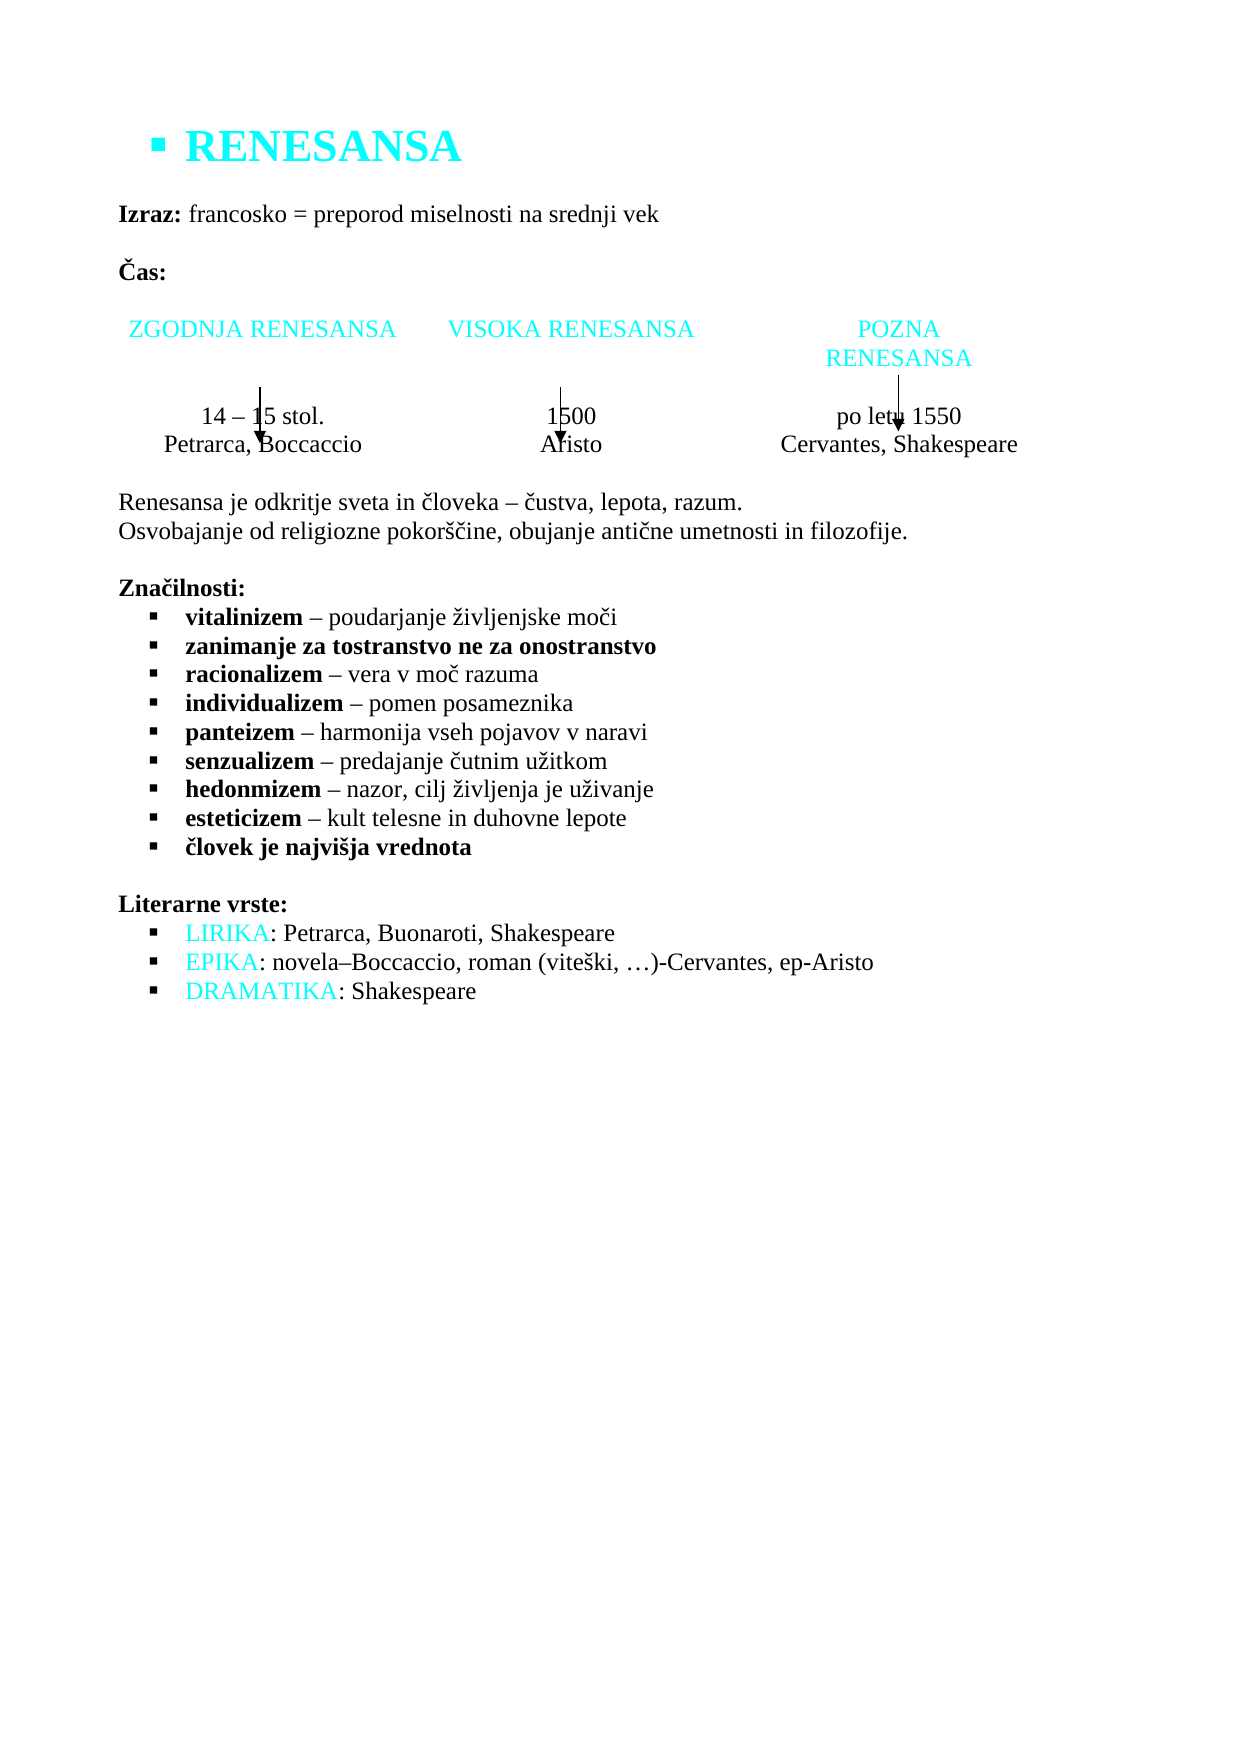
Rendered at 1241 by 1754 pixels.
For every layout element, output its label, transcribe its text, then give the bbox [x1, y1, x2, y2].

list RENESANSA [148, 118, 1122, 171]
list racionalizem – vera v moč razuma [148, 659, 1122, 688]
text Izraz: francosko = preporod miselnosti na srednji vek [118, 199, 1122, 228]
table_cell [724, 372, 1074, 401]
table_cell Cervantes, Shakespeare [724, 430, 1074, 458]
text Značilnosti: [118, 573, 1122, 602]
table_header VISOKA RENESANSA [419, 315, 723, 372]
list EPIKA: novela–Boccaccio, roman (viteški, …)-Cervantes, ep-Aristo [148, 947, 1122, 976]
list esteticizem – kult telesne in duhovne lepote [148, 803, 1122, 832]
table_cell 14 – 15 stol. [261, 401, 418, 429]
text Literarne vrste: [118, 889, 1122, 918]
table_cell 1500 [561, 401, 723, 429]
list hedonmizem – nazor, cilj življenja je uživanje [148, 774, 1122, 803]
text Čas: [118, 257, 1122, 286]
table_cell [107, 372, 418, 401]
table_cell 1500 [419, 401, 560, 429]
list individualizem – pomen posameznika [148, 688, 1122, 717]
text Renesansa je odkritje sveta in človeka – čustva, lepota, razum. [118, 487, 1122, 516]
list LIRIKA: Petrarca, Buonaroti, Shakespeare [148, 918, 1122, 947]
table_cell 14 – 15 stol. [107, 401, 259, 429]
table_cell po letu 1550 [724, 401, 898, 429]
table_header POZNA RENESANSA [724, 315, 1074, 372]
table_header ZGODNJA RENESANSA [107, 315, 418, 372]
table_cell po letu 1550 [899, 401, 1074, 429]
table_cell Aristo [419, 430, 723, 458]
text Osvobajanje od religiozne pokorščine, obujanje antične umetnosti in filozofije. [118, 516, 1122, 544]
list panteizem – harmonija vseh pojavov v naravi [148, 717, 1122, 746]
list zanimanje za tostranstvo ne za onostranstvo [148, 631, 1122, 659]
list DRAMATIKA: Shakespeare [148, 976, 1122, 1004]
table_cell Petrarca, Boccaccio [107, 430, 418, 458]
list senzualizem – predajanje čutnim užitkom [148, 746, 1122, 774]
list človek je najvišja vrednota [148, 832, 1122, 861]
table_cell [419, 372, 723, 401]
list vitalinizem – poudarjanje življenjske moči [148, 602, 1122, 631]
